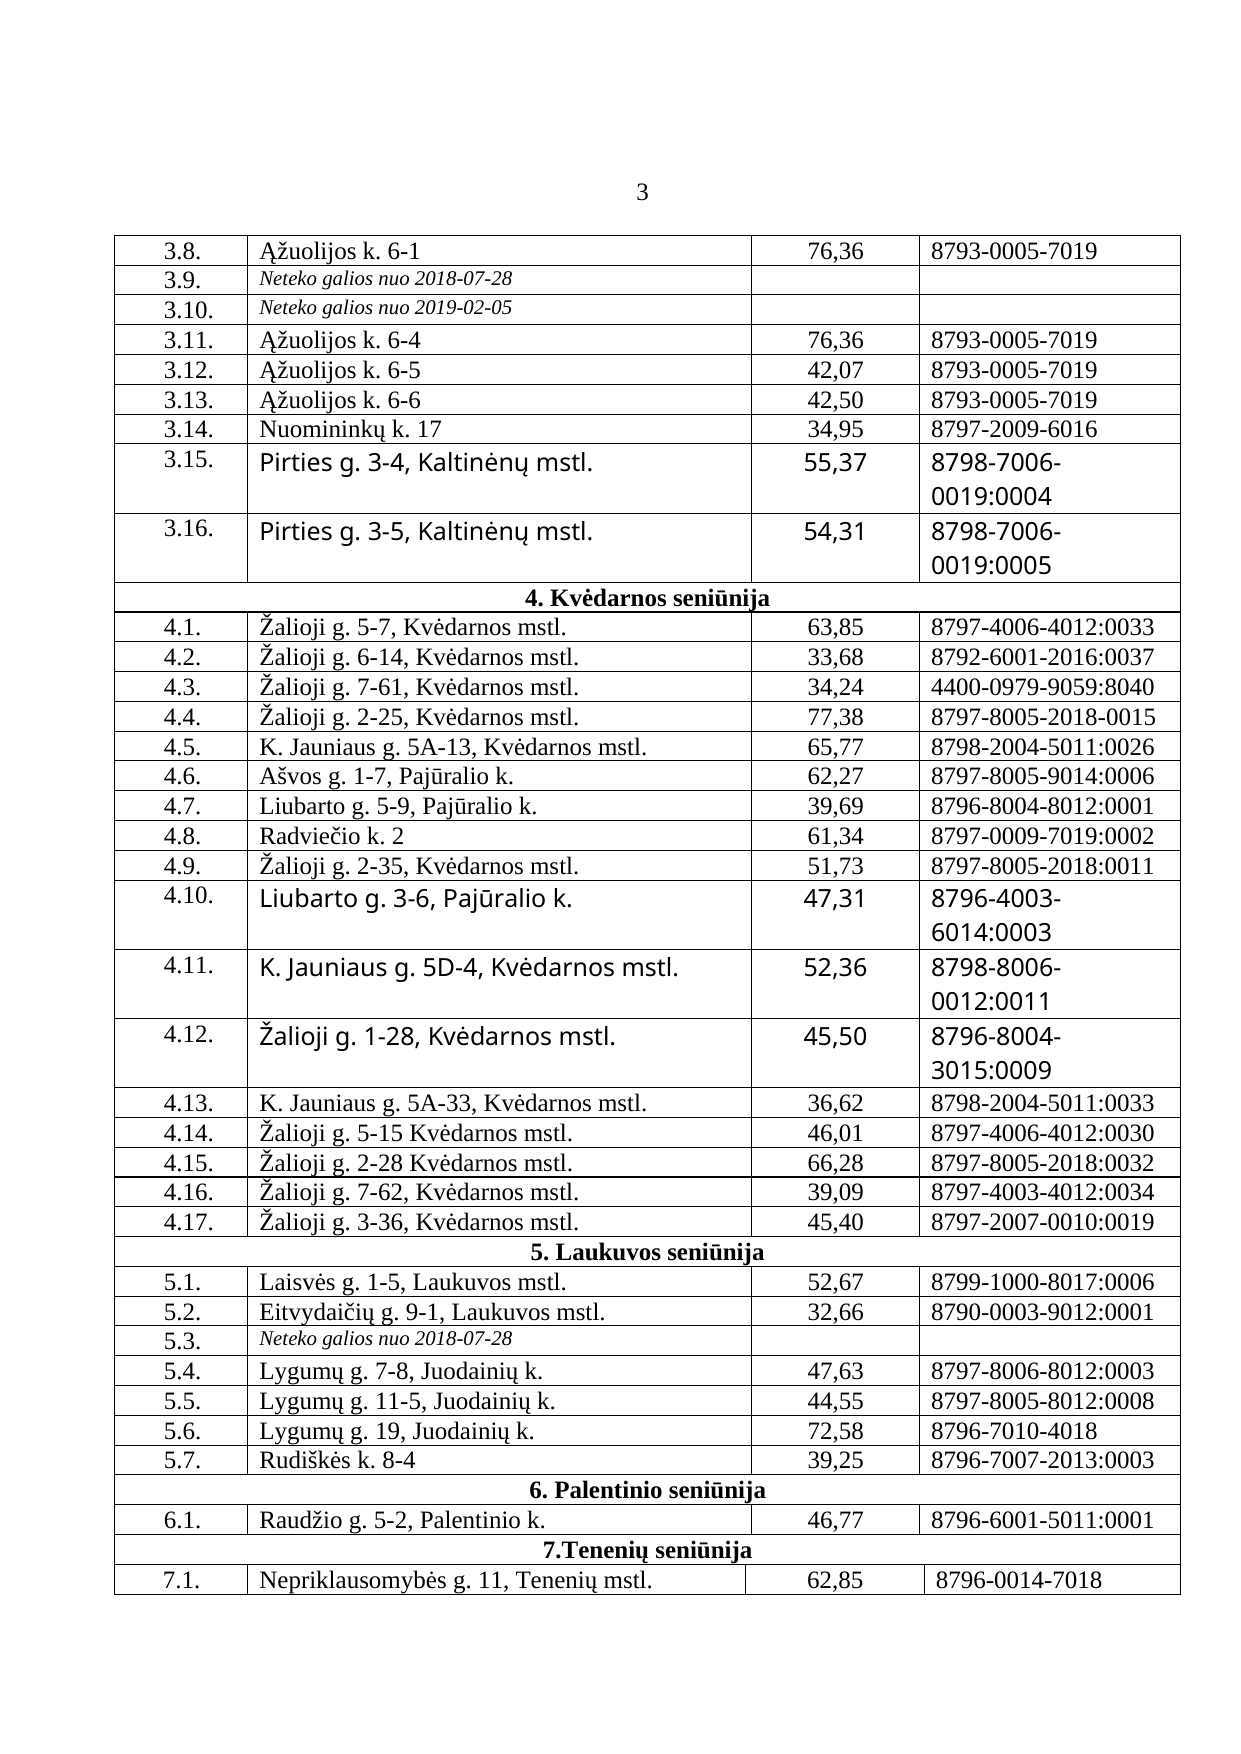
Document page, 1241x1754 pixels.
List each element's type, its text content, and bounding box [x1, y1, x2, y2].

table_cell K. Jauniaus g. 5A-13, Kvėdarnos mstl. [248, 732, 751, 760]
table_cell 47,31 [752, 881, 919, 949]
table_cell 8799-1000-8017:0006 [920, 1267, 1180, 1296]
table_cell 4.11. [115, 950, 247, 1018]
table_cell 8792-6001-2016:0037 [920, 642, 1180, 671]
table_cell 7.Tenenių seniūnija [115, 1535, 1180, 1564]
table_cell Žalioji g. 2-25, Kvėdarnos mstl. [248, 702, 751, 731]
table_cell 5.7. [115, 1446, 247, 1474]
table_cell 8796-4003-6014:0003 [920, 881, 1180, 949]
table_cell Neteko galios nuo 2018-07-28 [248, 266, 751, 294]
table_cell Eitvydaičių g. 9-1, Laukuvos mstl. [248, 1297, 751, 1325]
table_cell 52,67 [752, 1267, 919, 1296]
table_cell 8797-0009-7019:0002 [920, 821, 1180, 850]
table_cell 55,37 [752, 444, 919, 512]
table_cell 42,07 [752, 355, 919, 384]
table_cell K. Jauniaus g. 5D-4, Kvėdarnos mstl. [248, 950, 751, 1018]
table_cell 4.10. [115, 881, 247, 949]
table_cell Pirties g. 3-5, Kaltinėnų mstl. [248, 514, 751, 582]
table_cell 5.5. [115, 1386, 247, 1415]
table_cell Lygumų g. 19, Juodainių k. [248, 1416, 751, 1444]
table_cell 3.15. [115, 444, 247, 512]
table_cell [752, 295, 919, 324]
table_cell 8797-8005-9014:0006 [920, 761, 1180, 790]
table_cell Ąžuolijos k. 6-6 [248, 385, 751, 413]
table_cell 5.3. [115, 1326, 247, 1355]
table_cell 51,73 [752, 851, 919, 879]
table_cell 5.4. [115, 1356, 247, 1385]
table_cell Žalioji g. 5-15 Kvėdarnos mstl. [248, 1118, 751, 1147]
table_cell 8793-0005-7019 [920, 325, 1180, 354]
table_cell Ąžuolijos k. 6-4 [248, 325, 751, 354]
table_cell Ąžuolijos k. 6-5 [248, 355, 751, 384]
table_cell 4.12. [115, 1019, 247, 1087]
table_cell [920, 295, 1180, 324]
table_cell 34,24 [752, 672, 919, 701]
table_cell 8797-2007-0010:0019 [920, 1207, 1180, 1236]
table_cell 4.4. [115, 702, 247, 731]
table_cell 8790-0003-9012:0001 [920, 1297, 1180, 1325]
table_cell 4.15. [115, 1148, 247, 1176]
table_cell 8797-8005-8012:0008 [920, 1386, 1180, 1415]
table_cell 4.8. [115, 821, 247, 850]
table_cell 4.3. [115, 672, 247, 701]
table_cell 46,77 [752, 1505, 919, 1534]
table_cell 8797-4003-4012:0034 [920, 1178, 1180, 1206]
table_cell 8796-6001-5011:0001 [920, 1505, 1180, 1534]
table_cell 46,01 [752, 1118, 919, 1147]
table_cell 8798-8006-0012:0011 [920, 950, 1180, 1018]
table_cell 4.9. [115, 851, 247, 879]
table_cell 8793-0005-7019 [920, 355, 1180, 384]
table_cell 8797-8005-2018:0011 [920, 851, 1180, 879]
table_cell Laisvės g. 1-5, Laukuvos mstl. [248, 1267, 751, 1296]
table_cell 61,34 [752, 821, 919, 850]
table_cell 42,50 [752, 385, 919, 413]
table_cell Liubarto g. 5-9, Pajūralio k. [248, 791, 751, 820]
table_cell 66,28 [752, 1148, 919, 1176]
table_cell 8796-8004-8012:0001 [920, 791, 1180, 820]
table_cell Žalioji g. 6-14, Kvėdarnos mstl. [248, 642, 751, 671]
table_cell 4. Kvėdarnos seniūnija [115, 583, 1180, 611]
table_cell 3.8. [115, 236, 247, 264]
table_cell 62,27 [752, 761, 919, 790]
table_cell 3.9. [115, 266, 247, 294]
table_cell Žalioji g. 2-35, Kvėdarnos mstl. [248, 851, 751, 879]
table_cell 5. Laukuvos seniūnija [115, 1237, 1180, 1266]
table_cell 4.1. [115, 613, 247, 641]
table_cell Nuomininkų k. 17 [248, 415, 751, 443]
table_cell 4.7. [115, 791, 247, 820]
table_cell [920, 1326, 1180, 1355]
table_cell 8796-0014-7018 [925, 1565, 1180, 1593]
table_cell Raudžio g. 5-2, Palentinio k. [248, 1505, 751, 1534]
table_cell Nepriklausomybės g. 11, Tenenių mstl. [248, 1565, 745, 1593]
table_cell 8797-4006-4012:0033 [920, 613, 1180, 641]
table_cell 45,40 [752, 1207, 919, 1236]
table_cell 3.16. [115, 514, 247, 582]
table_cell 8798-7006-0019:0005 [920, 514, 1180, 582]
table_cell Lygumų g. 7-8, Juodainių k. [248, 1356, 751, 1385]
table_cell 8797-8006-8012:0003 [920, 1356, 1180, 1385]
table_cell 4.16. [115, 1178, 247, 1206]
table_cell 3.13. [115, 385, 247, 413]
table_cell Žalioji g. 5-7, Kvėdarnos mstl. [248, 613, 751, 641]
table_cell 76,36 [752, 236, 919, 264]
table_cell 3.11. [115, 325, 247, 354]
table_cell 8796-7010-4018 [920, 1416, 1180, 1444]
table_cell 5.2. [115, 1297, 247, 1325]
table_cell Ąžuolijos k. 6-1 [248, 236, 751, 264]
table_cell 76,36 [752, 325, 919, 354]
table_cell 8796-8004-3015:0009 [920, 1019, 1180, 1087]
table_cell 8796-7007-2013:0003 [920, 1446, 1180, 1474]
table_cell 8797-8005-2018:0032 [920, 1148, 1180, 1176]
table_cell Liubarto g. 3-6, Pajūralio k. [248, 881, 751, 949]
table_cell Neteko galios nuo 2018-07-28 [248, 1326, 751, 1355]
table_cell 54,31 [752, 514, 919, 582]
table_cell 8798-2004-5011:0026 [920, 732, 1180, 760]
table_cell 34,95 [752, 415, 919, 443]
table_cell Žalioji g. 7-62, Kvėdarnos mstl. [248, 1178, 751, 1206]
table_cell 8798-7006-0019:0004 [920, 444, 1180, 512]
table_cell 4.6. [115, 761, 247, 790]
table_cell Lygumų g. 11-5, Juodainių k. [248, 1386, 751, 1415]
table_cell Žalioji g. 1-28, Kvėdarnos mstl. [248, 1019, 751, 1087]
table_cell 62,85 [746, 1565, 924, 1593]
table_cell Žalioji g. 2-28 Kvėdarnos mstl. [248, 1148, 751, 1176]
table_cell 77,38 [752, 702, 919, 731]
table_cell 6.1. [115, 1505, 247, 1534]
table_cell 33,68 [752, 642, 919, 671]
table_cell 32,66 [752, 1297, 919, 1325]
table_cell Žalioji g. 3-36, Kvėdarnos mstl. [248, 1207, 751, 1236]
table_cell 4.17. [115, 1207, 247, 1236]
table_cell 4400-0979-9059:8040 [920, 672, 1180, 701]
table_cell [752, 266, 919, 294]
table_cell Neteko galios nuo 2019-02-05 [248, 295, 751, 324]
table_cell 39,25 [752, 1446, 919, 1474]
table_cell [752, 1326, 919, 1355]
table_cell 39,09 [752, 1178, 919, 1206]
table_cell 8793-0005-7019 [920, 385, 1180, 413]
table_cell 8797-2009-6016 [920, 415, 1180, 443]
table_cell 4.13. [115, 1088, 247, 1117]
table_cell 4.14. [115, 1118, 247, 1147]
table_cell 8793-0005-7019 [920, 236, 1180, 264]
table_cell 47,63 [752, 1356, 919, 1385]
table_cell 6. Palentinio seniūnija [115, 1475, 1180, 1504]
table_cell 3.14. [115, 415, 247, 443]
table_cell 3.10. [115, 295, 247, 324]
table_cell 5.6. [115, 1416, 247, 1444]
table_cell Ašvos g. 1-7, Pajūralio k. [248, 761, 751, 790]
table_cell 63,85 [752, 613, 919, 641]
table_cell 8797-8005-2018-0015 [920, 702, 1180, 731]
table_cell 3.12. [115, 355, 247, 384]
table_cell 4.2. [115, 642, 247, 671]
table_cell 45,50 [752, 1019, 919, 1087]
table_cell [920, 266, 1180, 294]
table_cell 4.5. [115, 732, 247, 760]
table_cell 65,77 [752, 732, 919, 760]
table_cell 5.1. [115, 1267, 247, 1296]
table_cell 39,69 [752, 791, 919, 820]
table_cell 44,55 [752, 1386, 919, 1415]
table_cell Radviečio k. 2 [248, 821, 751, 850]
table_cell 72,58 [752, 1416, 919, 1444]
table_cell 7.1. [115, 1565, 247, 1593]
table_cell 8798-2004-5011:0033 [920, 1088, 1180, 1117]
table_cell Žalioji g. 7-61, Kvėdarnos mstl. [248, 672, 751, 701]
table_cell 52,36 [752, 950, 919, 1018]
table_cell 36,62 [752, 1088, 919, 1117]
table_cell K. Jauniaus g. 5A-33, Kvėdarnos mstl. [248, 1088, 751, 1117]
table_cell 8797-4006-4012:0030 [920, 1118, 1180, 1147]
table_cell Rudiškės k. 8-4 [248, 1446, 751, 1474]
table_cell Pirties g. 3-4, Kaltinėnų mstl. [248, 444, 751, 512]
